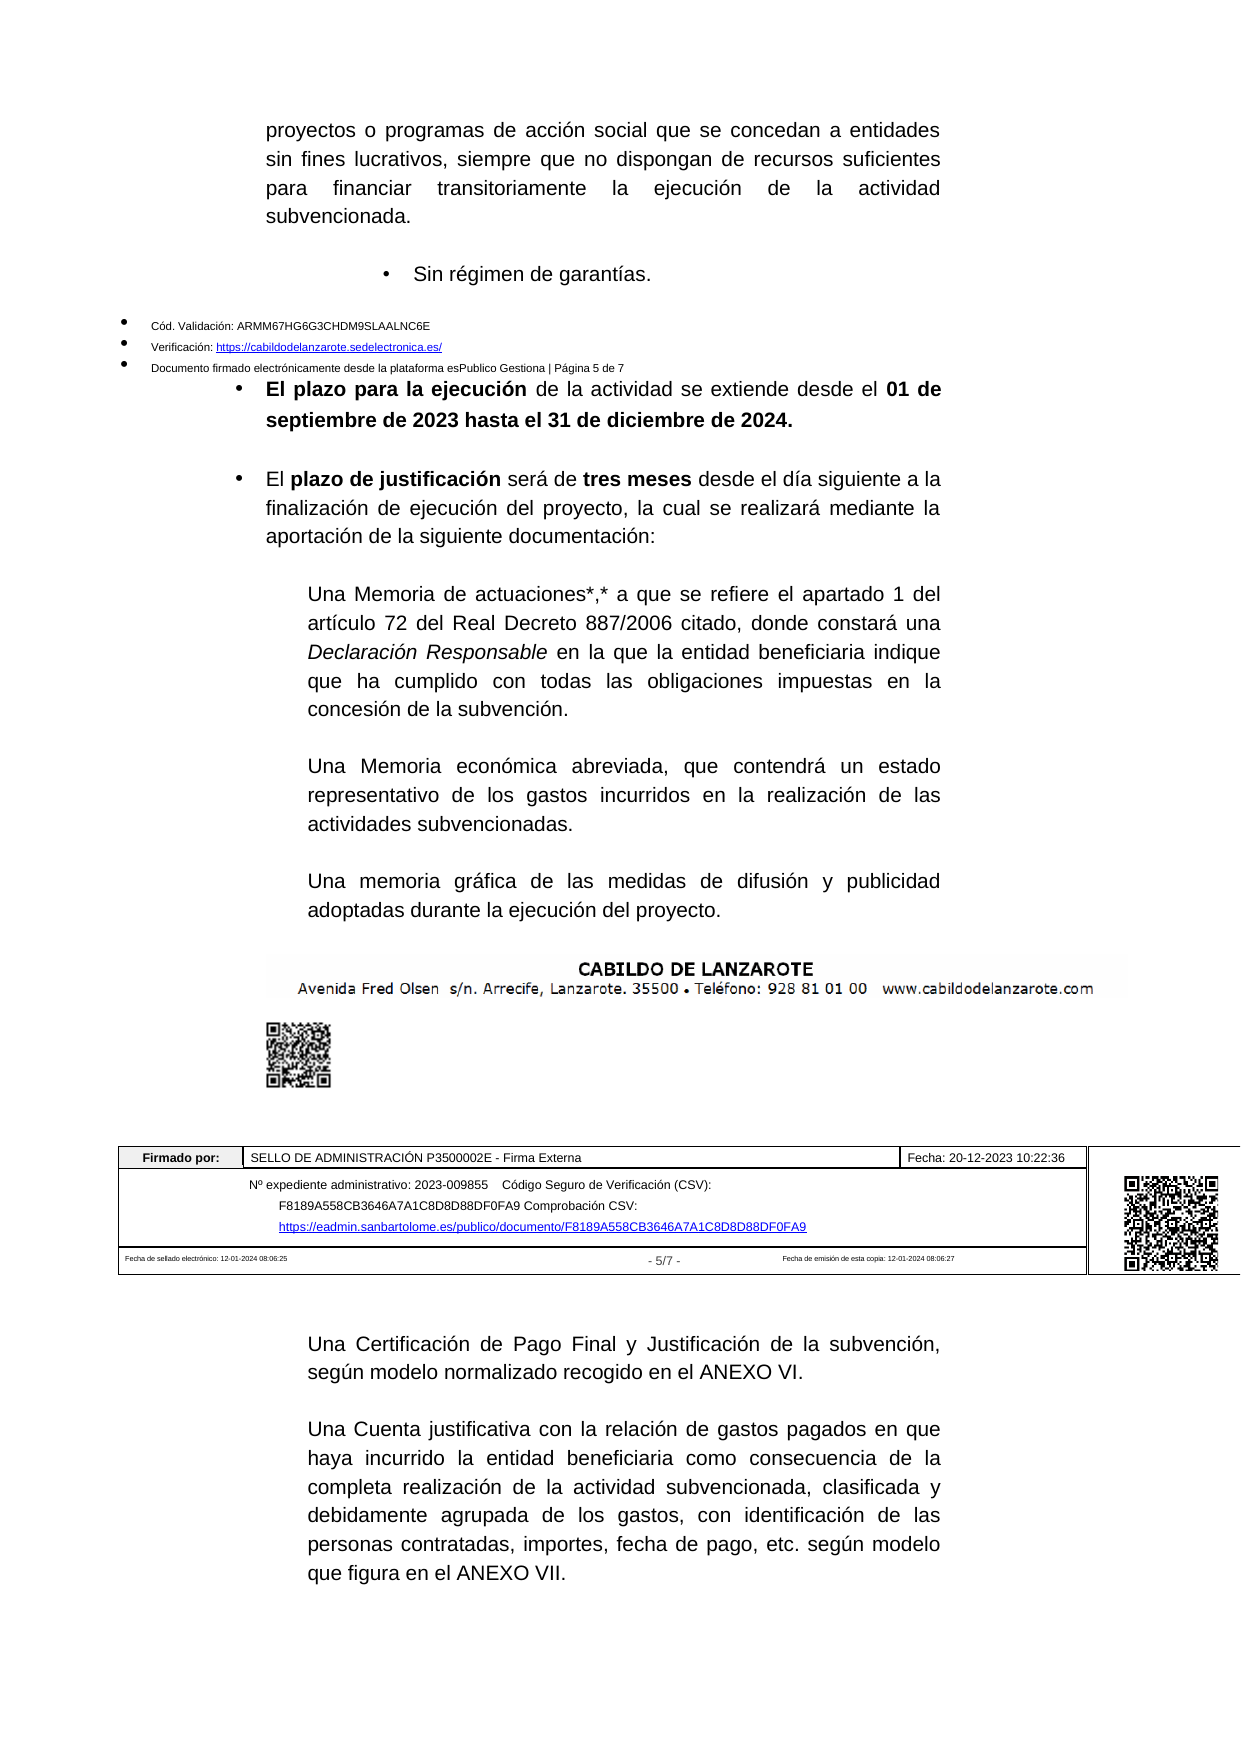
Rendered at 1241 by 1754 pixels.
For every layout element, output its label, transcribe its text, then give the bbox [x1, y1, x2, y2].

text Una Certificación de Pago Final y Justificación de la subvención, según modelo normalizado recogido en el ANEXO VI. [307, 1331, 941, 1384]
text proyectos o programas de acción social que se concedan a entidades sin fines lucrativos, siempre que no dispongan de recursos suficientes para financiar transitoriamente la ejecución de la actividad subvencionada. [266, 118, 941, 228]
table_header Firmado por: [119, 1147, 242, 1165]
text Una Memoria económica abreviada, que contendrá un estado representativo de los gastos incurridos en la realización de las actividades subvencionadas. [307, 754, 941, 836]
text Una memoria gráfica de las medidas de difusión y publicidad adoptadas durante la ejecución del proyecto. [307, 869, 941, 921]
list El plazo para la ejecución de la actividad se extiende desde el 01 de septiembre de 2023 hasta el 31 de diciembre de 2024. [235, 377, 941, 431]
text Una Cuenta justificativa con la relación de gastos pagados en que haya incurrido la entidad beneficiaria como consecuencia de la completa realización de la actividad subvencionada, clasificada y debidamente agrupada de los gastos, con identificación de las personas contratadas, importes, fecha de pago, etc. según modelo que figura en el ANEXO VII. [307, 1417, 941, 1585]
list Documento firmado electrónicamente desde la plataforma esPublico Gestiona | Página 5 de 7 [90, 356, 941, 377]
list Verificación: https://cabildodelanzarote.sedelectronica.es/ [90, 335, 941, 356]
text Una Memoria de actuaciones*,* a que se refiere el apartado 1 del artículo 72 del Real Decreto 887/2006 citado, donde constará una Declaración Responsable en la que la entidad beneficiaria indique que ha cumplido con todas las obligaciones impuestas en la concesión de la subvención. [307, 582, 941, 721]
list Cód. Validación: ARMM67HG6G3CHDM9SLAALNC6E [90, 314, 941, 335]
table_header [1089, 1147, 1240, 1274]
table_header SELLO DE ADMINISTRACIÓN P3500002E - Firma Externa [244, 1147, 899, 1167]
table_cell Fecha de sellado electrónico: 12-01-2024 08:06:25 - 5/7 - Fecha de emisión de esta copia: 12-01-2024 08:06:27 [119, 1248, 1086, 1274]
list El plazo de justificación será de tres meses desde el día siguiente a la finalización de ejecución del proyecto, la cual se realizará mediante la aportación de la siguiente documentación: [235, 466, 941, 548]
table_header Fecha: 20-12-2023 10:22:36 [901, 1147, 1086, 1167]
list Sin régimen de garantías. [383, 261, 1122, 285]
table_cell Nº expediente administrativo: 2023-009855 Código Seguro de Verificación (CSV): F8189A558CB3646A7A1C8D8D88DF0FA9 Comprobación CSV: https://eadmin.sanbartolome.es/publico/documento/F8189A558CB3646A7A1C8D8D88DF0FA9 [119, 1169, 1086, 1246]
